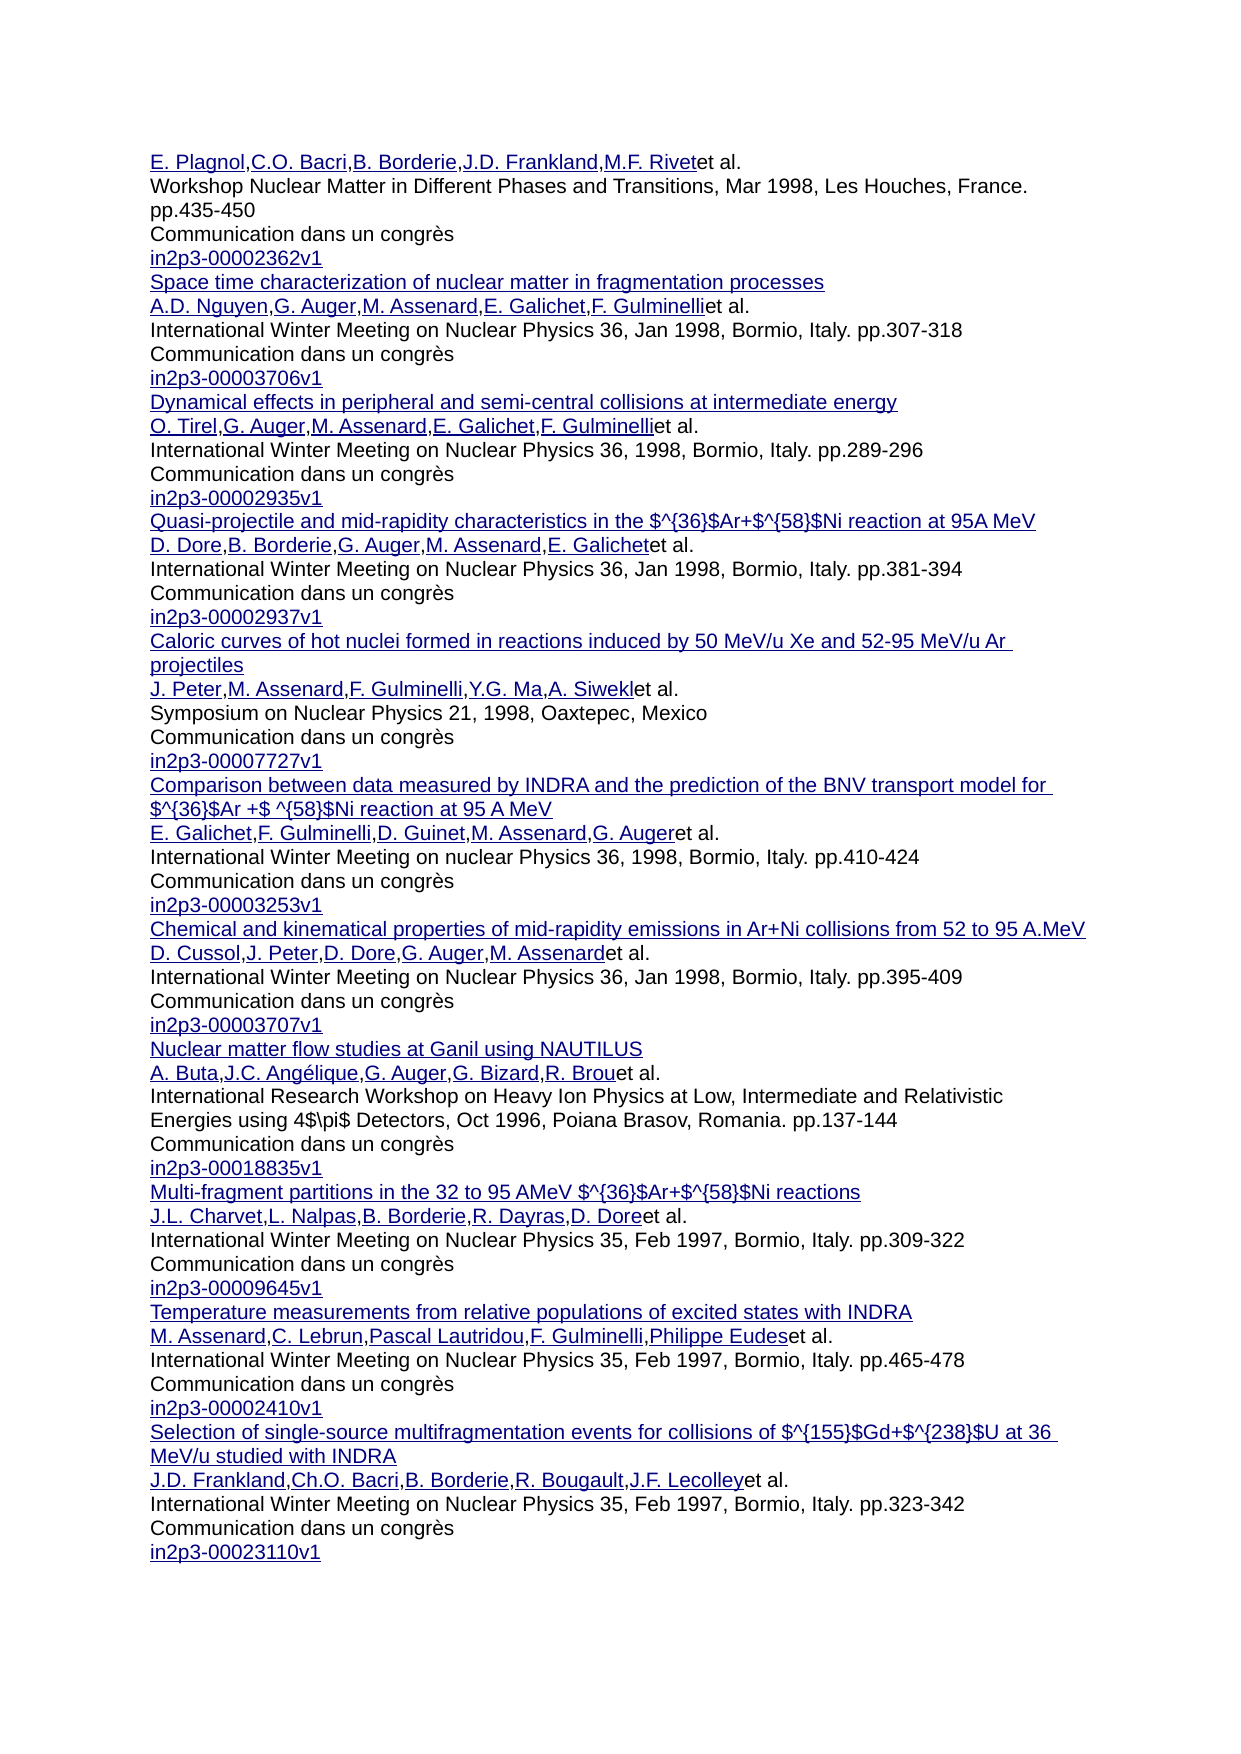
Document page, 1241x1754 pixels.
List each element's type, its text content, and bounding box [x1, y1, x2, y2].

table_cell Nuclear matter flow studies at Ganil using NAUTILUS A. Buta,J.C. Angélique,G. Auger,G. Bizard,R. Brouet al. International Research Workshop on Heavy Ion Physics at Low, Intermediate and Relativistic Energies using 4$\pi$ Detectors, Oct 1996, Poiana Brasov, Romania. pp.137-144 Communication dans un congrès in2p3-00018835v1 [150, 1036, 1090, 1180]
table_cell Chemical and kinematical properties of mid-rapidity emissions in Ar+Ni collisions from 52 to 95 A.MeV D. Cussol,J. Peter,D. Dore,G. Auger,M. Assenardet al. International Winter Meeting on Nuclear Physics 36, Jan 1998, Bormio, Italy. pp.395-409 Communication dans un congrès in2p3-00003707v1 [150, 917, 1090, 1036]
table_cell E. Plagnol,C.O. Bacri,B. Borderie,J.D. Frankland,M.F. Rivetet al. Workshop Nuclear Matter in Different Phases and Transitions, Mar 1998, Les Houches, France. pp.435-450 Communication dans un congrès in2p3-00002362v1 [150, 150, 1090, 270]
table_cell Selection of single-source multifragmentation events for collisions of $^{155}$Gd+$^{238}$U at 36 MeV/u studied with INDRA J.D. Frankland,Ch.O. Bacri,B. Borderie,R. Bougault,J.F. Lecolleyet al. International Winter Meeting on Nuclear Physics 35, Feb 1997, Bormio, Italy. pp.323-342 Communication dans un congrès in2p3-00023110v1 [150, 1420, 1090, 1563]
table_cell Caloric curves of hot nuclei formed in reactions induced by 50 MeV/u Xe and 52-95 MeV/u Ar projectiles J. Peter,M. Assenard,F. Gulminelli,Y.G. Ma,A. Siweklet al. Symposium on Nuclear Physics 21, 1998, Oaxtepec, Mexico Communication dans un congrès in2p3-00007727v1 [150, 629, 1090, 773]
table_cell Comparison between data measured by INDRA and the prediction of the BNV transport model for $^{36}$Ar +$ ^{58}$Ni reaction at 95 A MeV E. Galichet,F. Gulminelli,D. Guinet,M. Assenard,G. Augeret al. International Winter Meeting on nuclear Physics 36, 1998, Bormio, Italy. pp.410-424 Communication dans un congrès in2p3-00003253v1 [150, 773, 1090, 917]
table_cell Multi-fragment partitions in the 32 to 95 AMeV $^{36}$Ar+$^{58}$Ni reactions J.L. Charvet,L. Nalpas,B. Borderie,R. Dayras,D. Doreet al. International Winter Meeting on Nuclear Physics 35, Feb 1997, Bormio, Italy. pp.309-322 Communication dans un congrès in2p3-00009645v1 [150, 1180, 1090, 1300]
table_cell Quasi-projectile and mid-rapidity characteristics in the $^{36}$Ar+$^{58}$Ni reaction at 95A MeV D. Dore,B. Borderie,G. Auger,M. Assenard,E. Galichetet al. International Winter Meeting on Nuclear Physics 36, Jan 1998, Bormio, Italy. pp.381-394 Communication dans un congrès in2p3-00002937v1 [150, 509, 1090, 629]
table_cell Space time characterization of nuclear matter in fragmentation processes A.D. Nguyen,G. Auger,M. Assenard,E. Galichet,F. Gulminelliet al. International Winter Meeting on Nuclear Physics 36, Jan 1998, Bormio, Italy. pp.307-318 Communication dans un congrès in2p3-00003706v1 [150, 270, 1090, 389]
table_cell Temperature measurements from relative populations of excited states with INDRA M. Assenard,C. Lebrun,Pascal Lautridou,F. Gulminelli,Philippe Eudeset al. International Winter Meeting on Nuclear Physics 35, Feb 1997, Bormio, Italy. pp.465-478 Communication dans un congrès in2p3-00002410v1 [150, 1300, 1090, 1420]
table_cell Dynamical effects in peripheral and semi-central collisions at intermediate energy O. Tirel,G. Auger,M. Assenard,E. Galichet,F. Gulminelliet al. International Winter Meeting on Nuclear Physics 36, 1998, Bormio, Italy. pp.289-296 Communication dans un congrès in2p3-00002935v1 [150, 390, 1090, 509]
